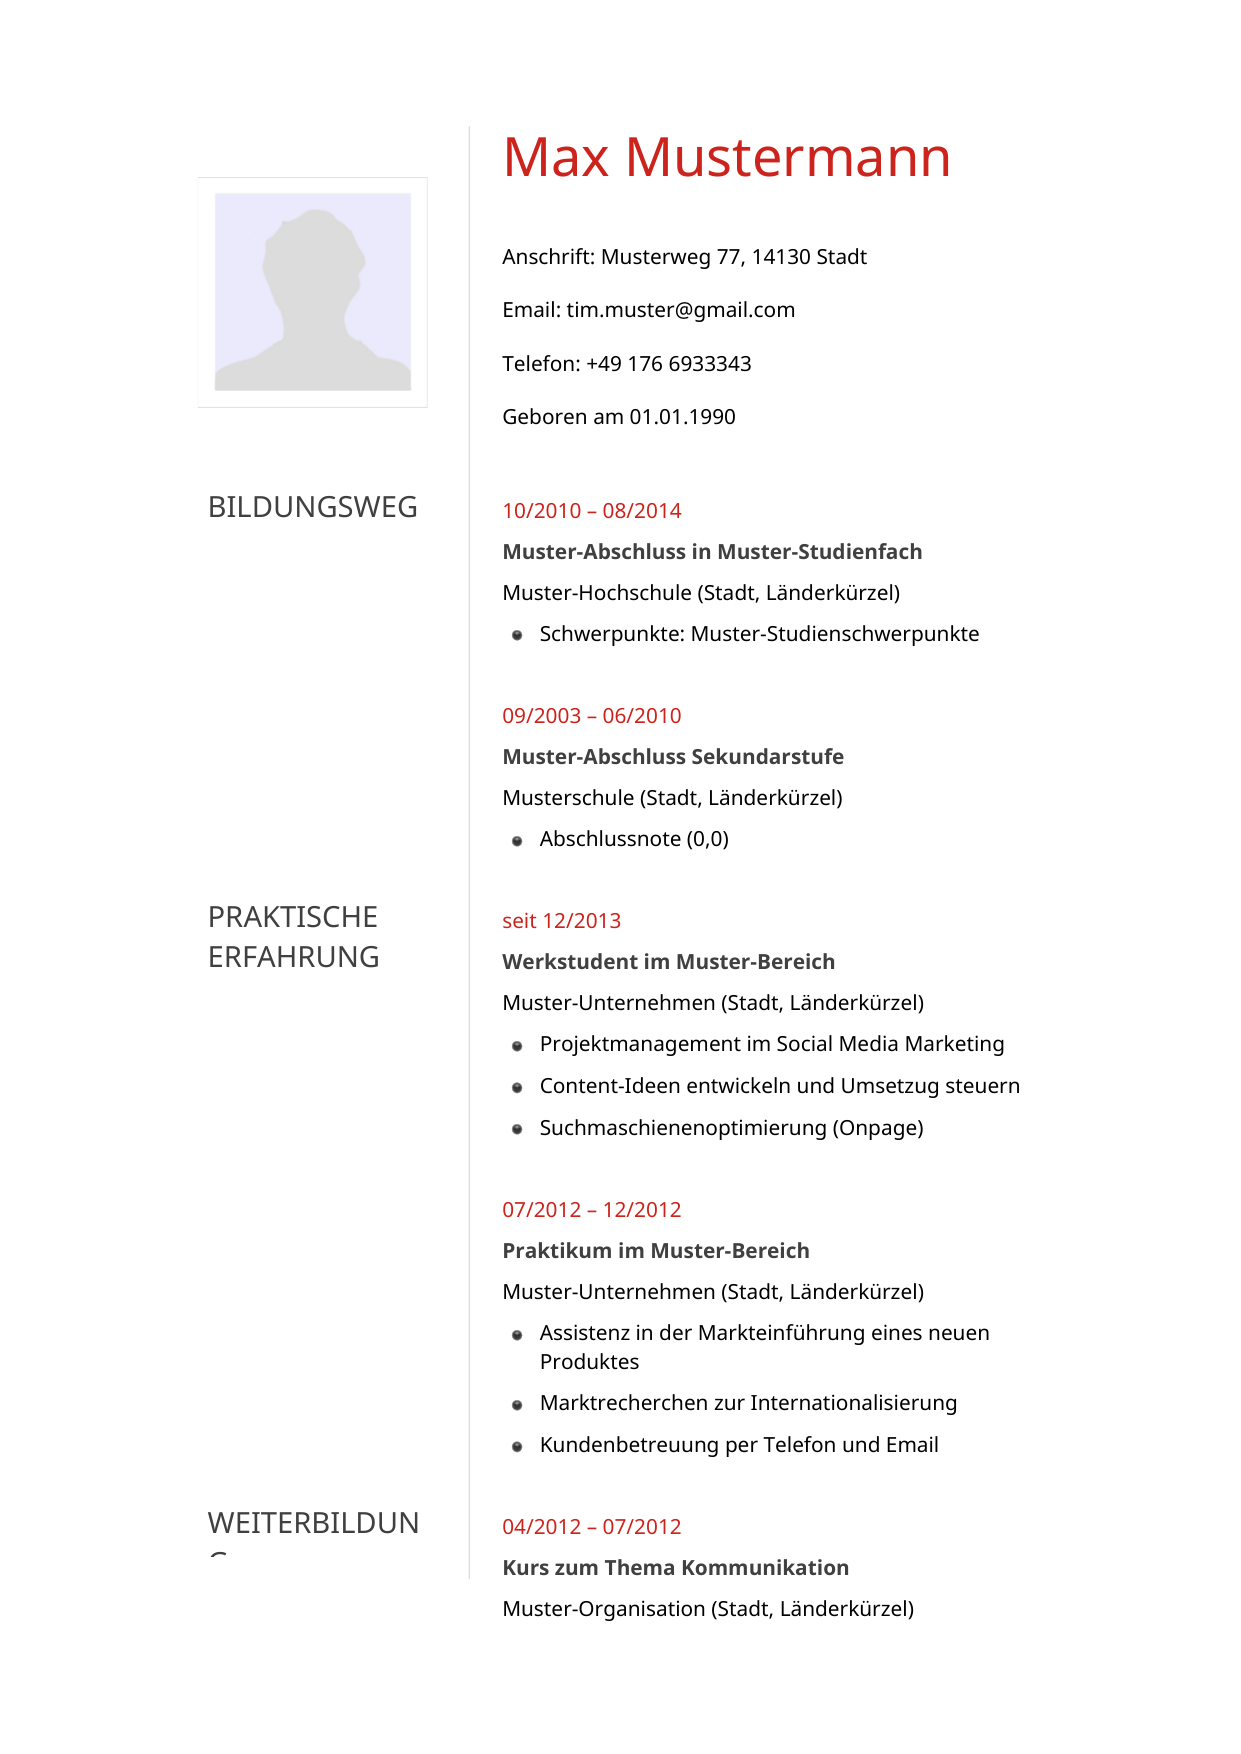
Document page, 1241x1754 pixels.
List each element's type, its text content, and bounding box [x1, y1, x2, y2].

text Anschrift: Musterweg 77, 14130 Stadt [502, 242, 1033, 270]
text Musterschule (Stadt, Länderkürzel) [502, 783, 1033, 812]
text Kurs zum Thema Kommunikation [502, 1553, 1033, 1581]
text Geboren am 01.01.1990 [502, 402, 1033, 431]
text Werkstudent im Muster-Bereich [502, 947, 1033, 976]
text Muster-Abschluss in Muster-Studienfach [502, 537, 1033, 566]
text 04/2012 – 07/2012 [502, 1512, 1033, 1541]
list Projektmanagement im Social Media Marketing [502, 1029, 1033, 1058]
text Email: tim.muster@gmail.com [502, 295, 1033, 324]
text Muster-Unternehmen (Stadt, Länderkürzel) [502, 1277, 1033, 1306]
text Muster-Hochschule (Stadt, Länderkürzel) [502, 578, 1033, 606]
text WEITERBILDUNG [207, 1503, 430, 1557]
list Assistenz in der Markteinführung eines neuen Produktes [502, 1318, 1033, 1376]
list Suchmaschienenoptimierung (Onpage) [502, 1113, 1033, 1142]
text Praktikum im Muster-Bereich [502, 1236, 1033, 1265]
text Telefon: +49 176 6933343 [502, 349, 1033, 377]
text PRAKTISCHE ERFAHRUNG [207, 896, 451, 976]
text 07/2012 – 12/2012 [502, 1195, 1033, 1224]
text Max Mustermann [502, 118, 1033, 192]
text seit 12/2013 [502, 907, 1033, 935]
text Muster-Organisation (Stadt, Länderkürzel) [502, 1594, 1033, 1622]
list Abschlussnote (0,0) [502, 824, 1033, 853]
list Content-Ideen entwickeln und Umsetzug steuern [502, 1071, 1033, 1100]
list Schwerpunkte: Muster-Studienschwerpunkte [502, 619, 1033, 648]
text Muster-Unternehmen (Stadt, Länderkürzel) [502, 988, 1033, 1017]
list Marktrecherchen zur Internationalisierung [502, 1388, 1033, 1417]
text Muster-Abschluss Sekundarstufe [502, 742, 1033, 771]
text 09/2003 – 06/2010 [502, 702, 1033, 730]
text 10/2010 – 08/2014 [502, 496, 1033, 524]
text BILDUNGSWEG [207, 486, 451, 526]
list Kundenbetreuung per Telefon und Email [502, 1430, 1033, 1459]
